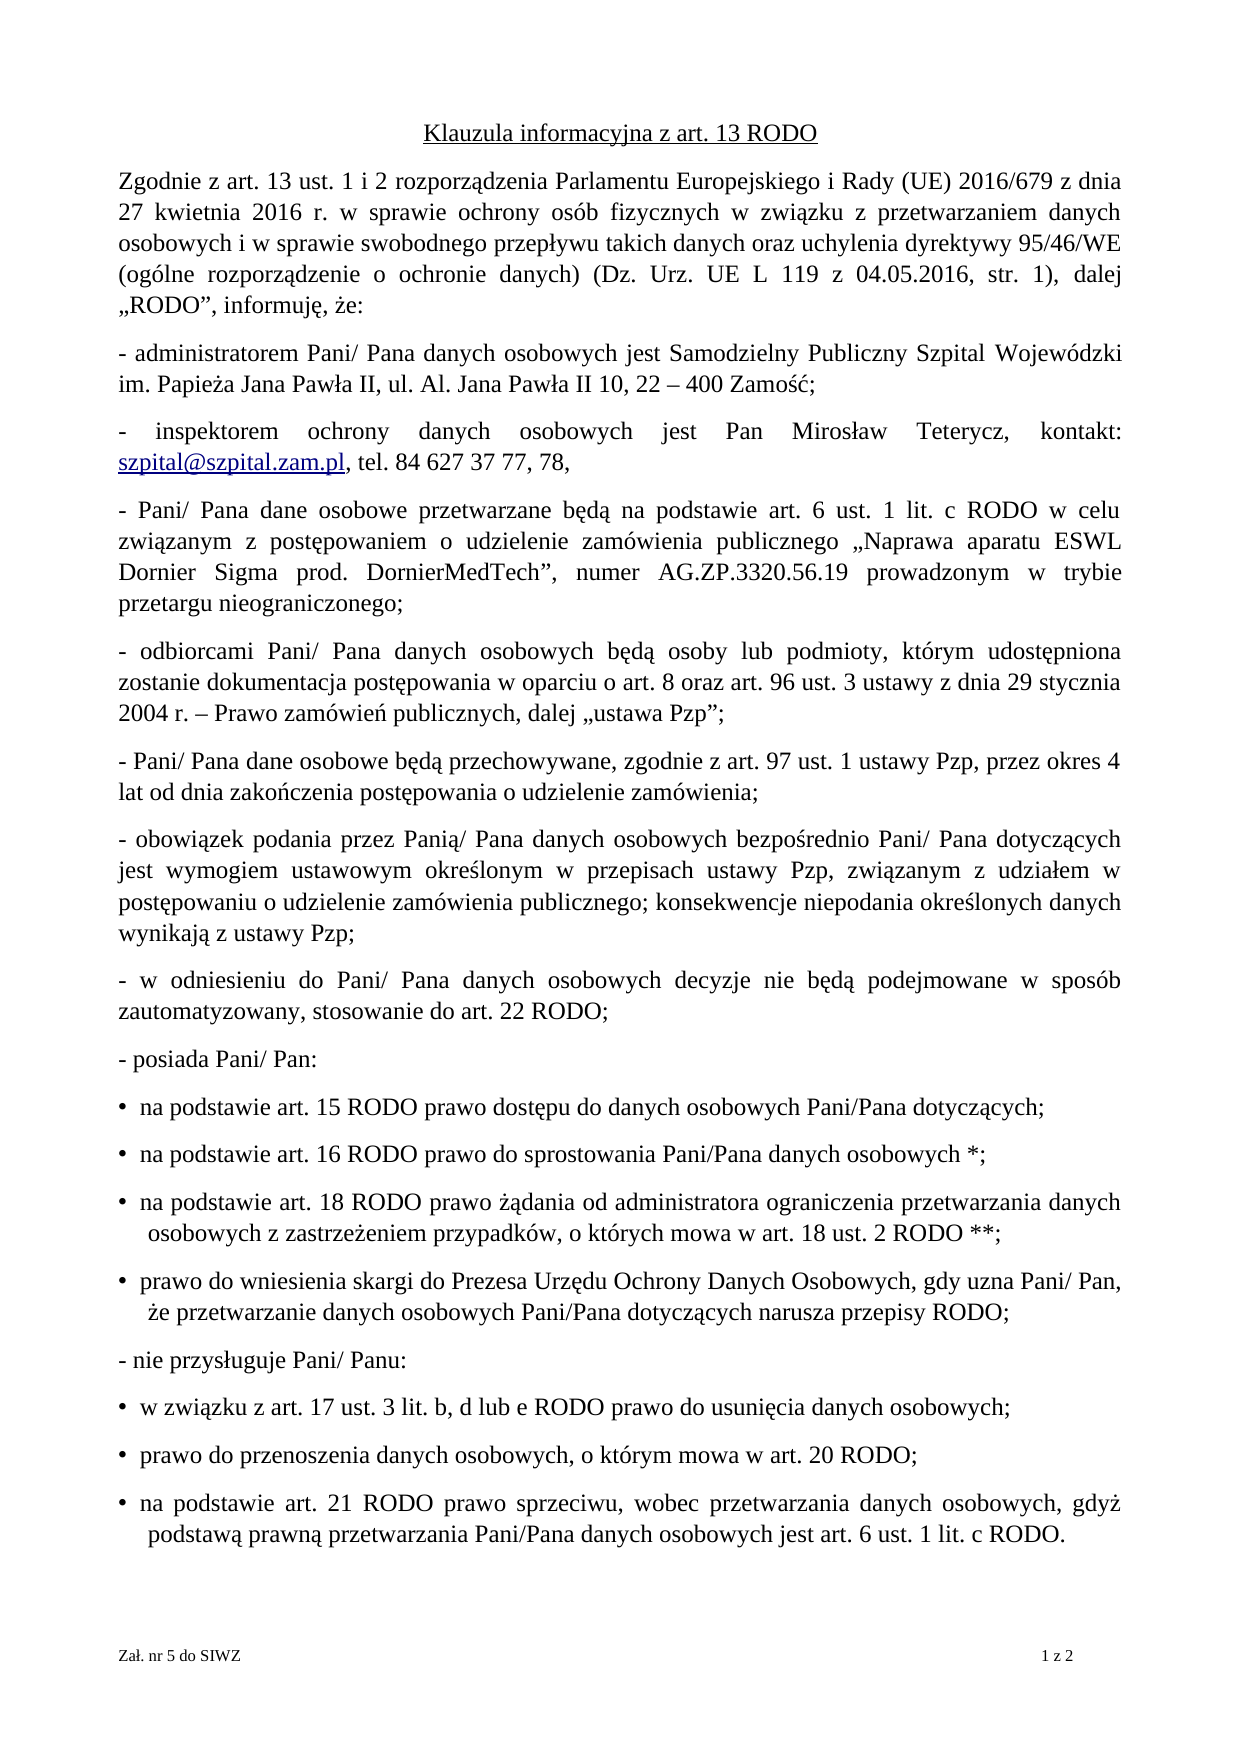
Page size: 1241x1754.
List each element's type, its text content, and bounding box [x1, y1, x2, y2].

list prawo do wniesienia skargi do Prezesa Urzędu Ochrony Danych Osobowych, gdy uzna Pani/ Pan, że przetwarzanie danych osobowych Pani/Pana dotyczących narusza przepisy RODO; [118, 1266, 1122, 1326]
text Zgodnie z art. 13 ust. 1 i 2 rozporządzenia Parlamentu Europejskiego i Rady (UE) 2016/679 z dnia 27 kwietnia 2016 r. w sprawie ochrony osób fizycznych w związku z przetwarzaniem danych osobowych i w sprawie swobodnego przepływu takich danych oraz uchylenia dyrektywy 95/46/WE (ogólne rozporządzenie o ochronie danych) (Dz. Urz. UE L 119 z 04.05.2016, str. 1), dalej „RODO”, informuję, że: [118, 166, 1122, 319]
list na podstawie art. 21 RODO prawo sprzeciwu, wobec przetwarzania danych osobowych, gdyż podstawą prawną przetwarzania Pani/Pana danych osobowych jest art. 6 ust. 1 lit. c RODO. [118, 1488, 1122, 1548]
list na podstawie art. 15 RODO prawo dostępu do danych osobowych Pani/Pana dotyczących; [118, 1092, 1122, 1121]
list prawo do przenoszenia danych osobowych, o którym mowa w art. 20 RODO; [118, 1440, 1122, 1469]
text - inspektorem ochrony danych osobowych jest Pan Mirosław Teterycz, kontakt: szpital@szpital.zam.pl, tel. 84 627 37 77, 78, [118, 416, 1122, 476]
text - odbiorcami Pani/ Pana danych osobowych będą osoby lub podmioty, którym udostępniona zostanie dokumentacja postępowania w oparciu o art. 8 oraz art. 96 ust. 3 ustawy z dnia 29 stycznia 2004 r. – Prawo zamówień publicznych, dalej „ustawa Pzp”; [118, 636, 1122, 727]
text - administratorem Pani/ Pana danych osobowych jest Samodzielny Publiczny Szpital Wojewódzki im. Papieża Jana Pawła II, ul. Al. Jana Pawła II 10, 22 – 400 Zamość; [118, 338, 1122, 397]
text Klauzula informacyjna z art. 13 RODO [118, 118, 1122, 147]
text - Pani/ Pana dane osobowe będą przechowywane, zgodnie z art. 97 ust. 1 ustawy Pzp, przez okres 4 lat od dnia zakończenia postępowania o udzielenie zamówienia; [118, 746, 1122, 806]
text - nie przysługuje Pani/ Panu: [118, 1345, 1122, 1373]
text - w odniesieniu do Pani/ Pana danych osobowych decyzje nie będą podejmowane w sposób zautomatyzowany, stosowanie do art. 22 RODO; [118, 965, 1122, 1025]
list w związku z art. 17 ust. 3 lit. b, d lub e RODO prawo do usunięcia danych osobowych; [118, 1392, 1122, 1421]
text - obowiązek podania przez Panią/ Pana danych osobowych bezpośrednio Pani/ Pana dotyczących jest wymogiem ustawowym określonym w przepisach ustawy Pzp, związanym z udziałem w postępowaniu o udzielenie zamówienia publicznego; konsekwencje niepodania określonych danych wynikają z ustawy Pzp; [118, 824, 1122, 946]
text - Pani/ Pana dane osobowe przetwarzane będą na podstawie art. 6 ust. 1 lit. c RODO w celu związanym z postępowaniem o udzielenie zamówienia publicznego „Naprawa aparatu ESWL Dornier Sigma prod. DornierMedTech”, numer AG.ZP.3320.56.19 prowadzonym w trybie przetargu nieograniczonego; [118, 495, 1122, 617]
list na podstawie art. 18 RODO prawo żądania od administratora ograniczenia przetwarzania danych osobowych z zastrzeżeniem przypadków, o których mowa w art. 18 ust. 2 RODO **; [118, 1187, 1122, 1247]
list na podstawie art. 16 RODO prawo do sprostowania Pani/Pana danych osobowych *; [118, 1139, 1122, 1168]
text - posiada Pani/ Pan: [118, 1044, 1122, 1073]
